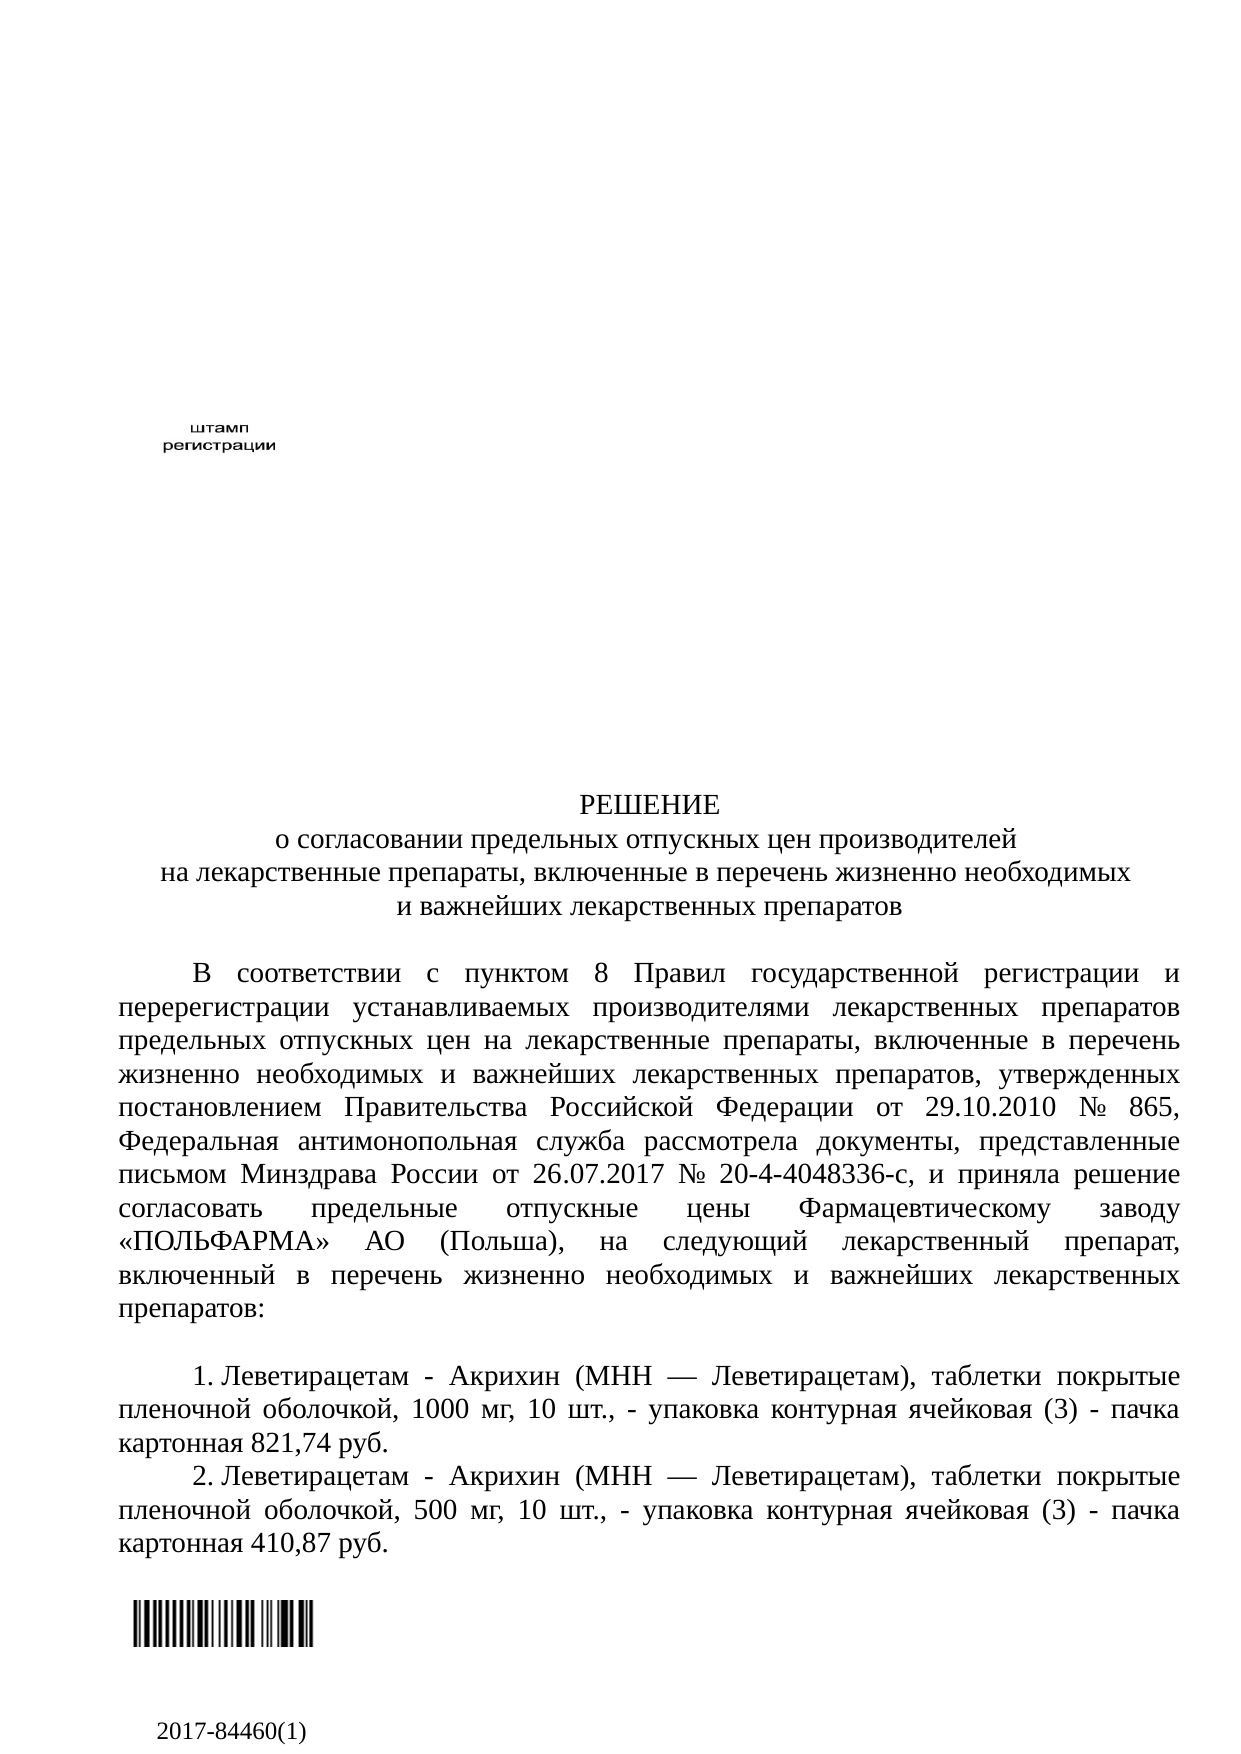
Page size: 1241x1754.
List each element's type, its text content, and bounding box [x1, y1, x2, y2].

table_header [664, 118, 1181, 555]
text 2. Леветирацетам - Акрихин (МНН — Леветирацетам), таблетки покрытые пленочной оболочкой, 500 мг, 10 шт., - упаковка контурная ячейковая (3) - пачка картонная 410,87 руб. [118, 1458, 1181, 1559]
text РЕШЕНИЕ [118, 787, 1181, 821]
text о согласовании предельных отпускных цен производителей [118, 821, 1181, 854]
picture [152, 413, 283, 459]
text 1. Леветирацетам - Акрихин (МНН — Леветирацетам), таблетки покрытые пленочной оболочкой, 1000 мг, 10 шт., - упаковка контурная ячейковая (3) - пачка картонная 821,74 руб. [118, 1358, 1181, 1458]
text и важнейших лекарственных препаратов [118, 888, 1181, 922]
text В соответствии с пунктом 8 Правил государственной регистрации и перерегистрации устанавливаемых производителями лекарственных препаратов предельных отпускных цен на лекарственные препараты, включенные в перечень жизненно необходимых и важнейших лекарственных препаратов, утвержденных постановлением Правительства Российской Федерации от 29.10.2010 № 865, Федеральная антимонопольная служба рассмотрела документы, представленные письмом Минздрава России от 26.07.2017 № 20-4-4048336-с, и приняла решение согласовать предельные отпускные цены Фармацевтическому заводу «ПОЛЬФАРМА» АО (Польша), на следующий лекарственный препарат, включенный в перечень жизненно необходимых и важнейших лекарственных препаратов: [118, 955, 1181, 1324]
picture [118, 1600, 331, 1647]
text на лекарственные препараты, включенные в перечень жизненно необходимых [118, 854, 1181, 888]
